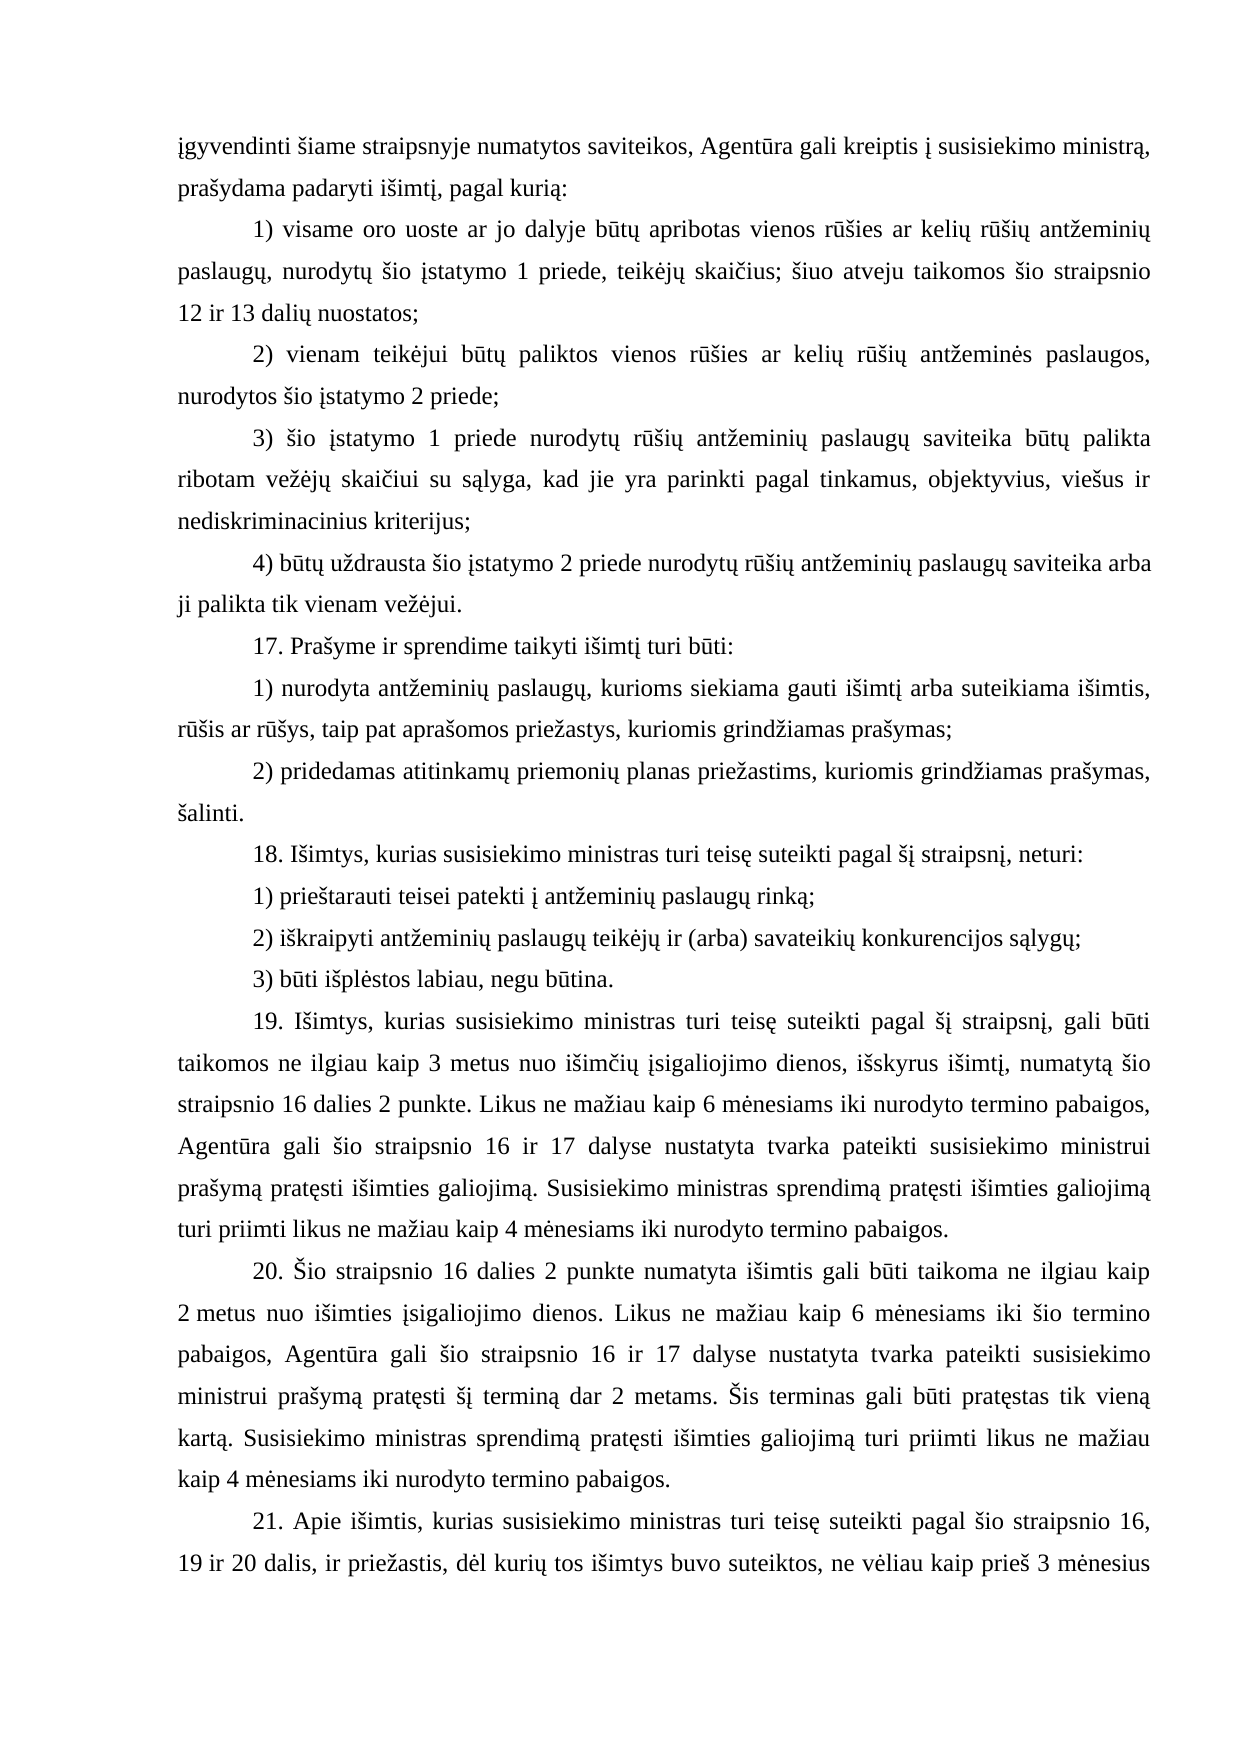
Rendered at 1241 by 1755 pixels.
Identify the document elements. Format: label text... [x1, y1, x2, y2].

text 2) vienam teikėjui būtų paliktos vienos rūšies ar kelių rūšių antžeminės paslaugos, nurodytos šio įstatymo 2 priede; [177, 326, 1152, 410]
text 2) iškraipyti antžeminių paslaugų teikėjų ir (arba) savateikių konkurencijos sąlygų; [177, 910, 1152, 951]
text 17. Prašyme ir sprendime taikyti išimtį turi būti: [177, 618, 1152, 660]
text 3) šio įstatymo 1 priede nurodytų rūšių antžeminių paslaugų saviteika būtų palikta ribotam vežėjų skaičiui su sąlyga, kad jie yra parinkti pagal tinkamus, objektyvius, viešus ir nediskriminacinius kriterijus; [177, 410, 1152, 535]
text 1) visame oro uoste ar jo dalyje būtų apribotas vienos rūšies ar kelių rūšių antžeminių paslaugų, nurodytų šio įstatymo 1 priede, teikėjų skaičius; šiuo atveju taikomos šio straipsnio 12 ir 13 dalių nuostatos; [177, 201, 1152, 326]
text 2) pridedamas atitinkamų priemonių planas priežastims, kuriomis grindžiamas prašymas, šalinti. [177, 743, 1152, 826]
text 20. Šio straipsnio 16 dalies 2 punkte numatyta išimtis gali būti taikoma ne ilgiau kaip 2 metus nuo išimties įsigaliojimo dienos. Likus ne mažiau kaip 6 mėnesiams iki šio termino pabaigos, Agentūra gali šio straipsnio 16 ir 17 dalyse nustatyta tvarka pateikti susisiekimo ministrui prašymą pratęsti šį terminą dar 2 metams. Šis terminas gali būti pratęstas tik vieną kartą. Susisiekimo ministras sprendimą pratęsti išimties galiojimą turi priimti likus ne mažiau kaip 4 mėnesiams iki nurodyto termino pabaigos. [177, 1243, 1152, 1493]
text įgyvendinti šiame straipsnyje numatytos saviteikos, Agentūra gali kreiptis į susisiekimo ministrą, prašydama padaryti išimtį, pagal kurią: [177, 118, 1152, 201]
text 18. Išimtys, kurias susisiekimo ministras turi teisę suteikti pagal šį straipsnį, neturi: [177, 826, 1152, 868]
text 1) prieštarauti teisei patekti į antžeminių paslaugų rinką; [177, 868, 1152, 910]
text 19. Išimtys, kurias susisiekimo ministras turi teisę suteikti pagal šį straipsnį, gali būti taikomos ne ilgiau kaip 3 metus nuo išimčių įsigaliojimo dienos, išskyrus išimtį, numatytą šio straipsnio 16 dalies 2 punkte. Likus ne mažiau kaip 6 mėnesiams iki nurodyto termino pabaigos, Agentūra gali šio straipsnio 16 ir 17 dalyse nustatyta tvarka pateikti susisiekimo ministrui prašymą pratęsti išimties galiojimą. Susisiekimo ministras sprendimą pratęsti išimties galiojimą turi priimti likus ne mažiau kaip 4 mėnesiams iki nurodyto termino pabaigos. [177, 993, 1152, 1243]
text 4) būtų uždrausta šio įstatymo 2 priede nurodytų rūšių antžeminių paslaugų saviteika arba ji palikta tik vienam vežėjui. [177, 535, 1152, 618]
text 21. Apie išimtis, kurias susisiekimo ministras turi teisę suteikti pagal šio straipsnio 16, 19 ir 20 dalis, ir priežastis, dėl kurių tos išimtys buvo suteiktos, ne vėliau kaip prieš 3 mėnesius [177, 1493, 1152, 1576]
text 1) nurodyta antžeminių paslaugų, kurioms siekiama gauti išimtį arba suteikiama išimtis, rūšis ar rūšys, taip pat aprašomos priežastys, kuriomis grindžiamas prašymas; [177, 660, 1152, 743]
text 3) būti išplėstos labiau, negu būtina. [177, 951, 1152, 993]
